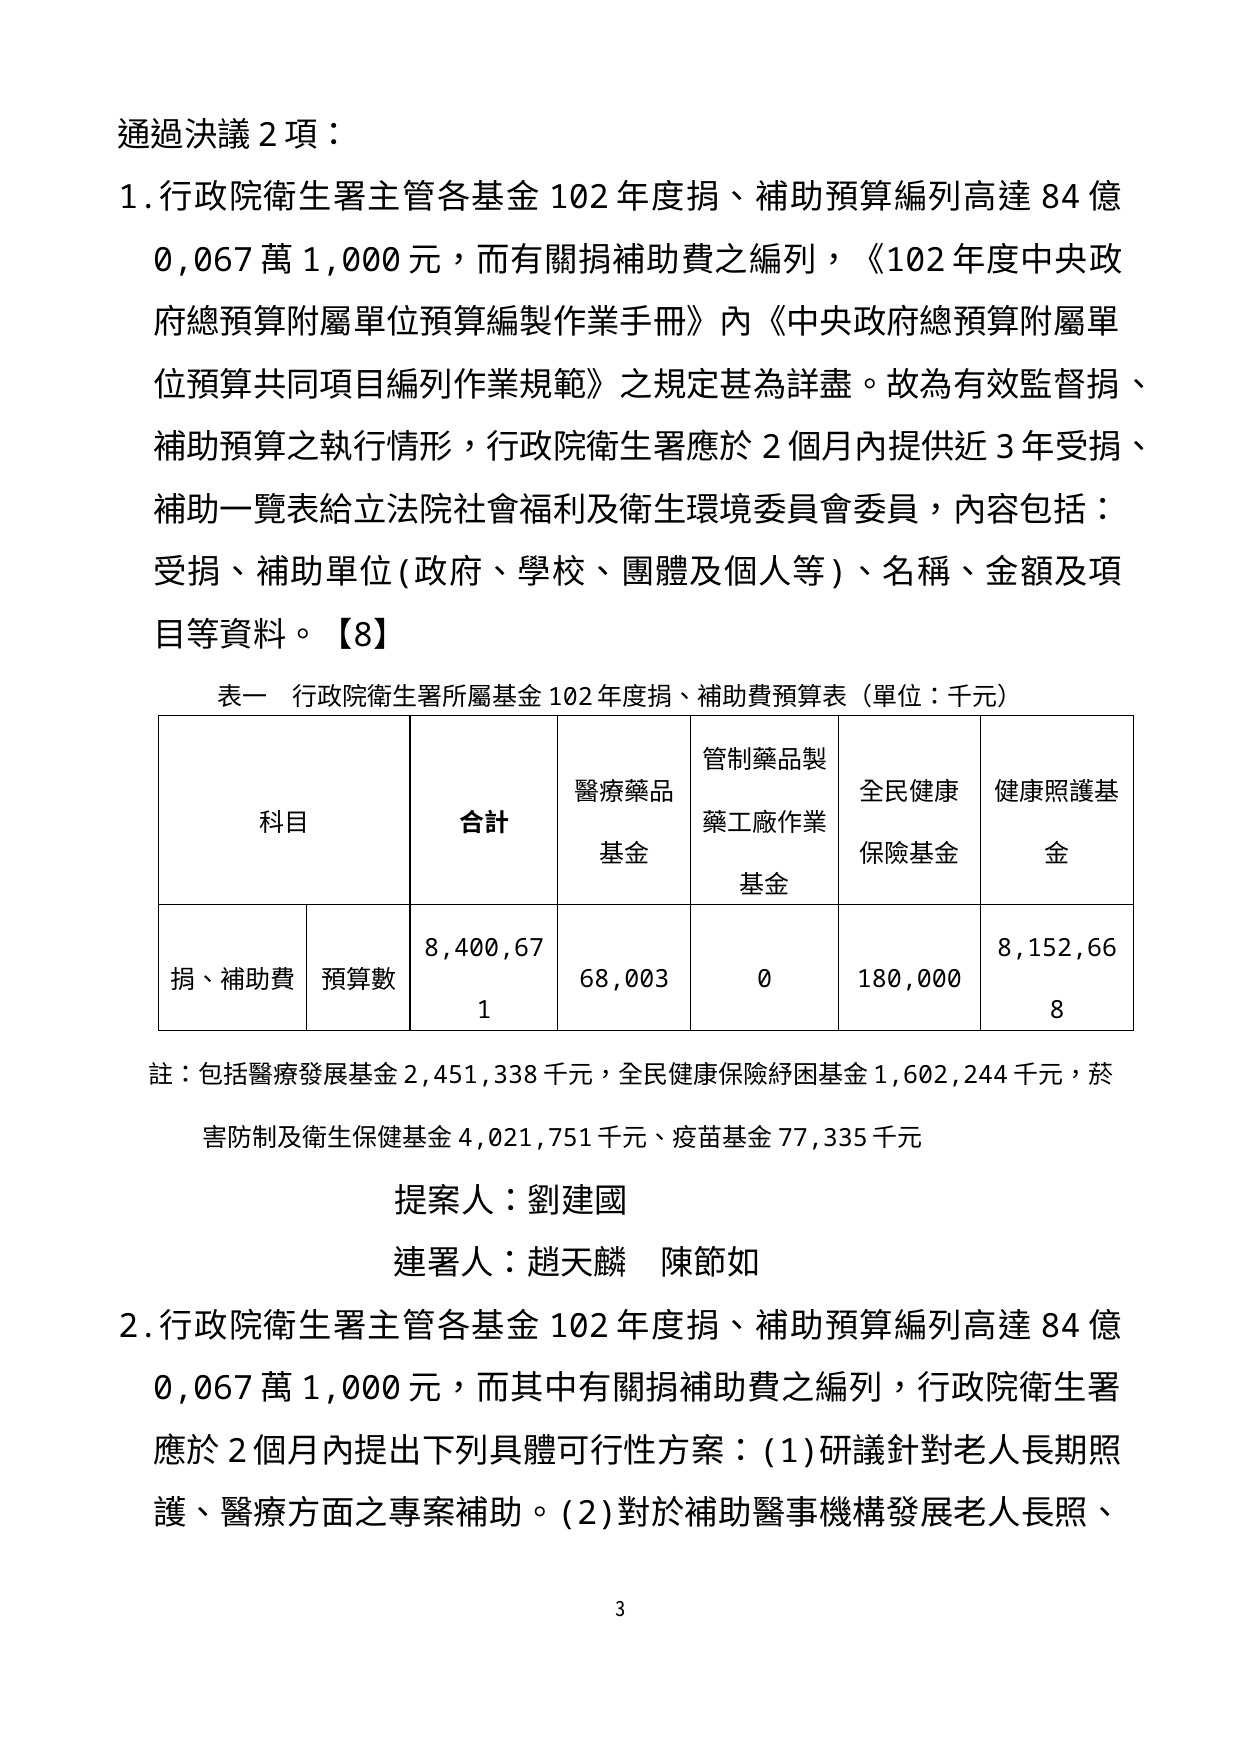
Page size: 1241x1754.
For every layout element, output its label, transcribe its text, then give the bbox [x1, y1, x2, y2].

table_cell 68,003 [558, 905, 690, 1030]
table_header 醫療藥品 基金 [558, 716, 690, 904]
text 通過決議2項： [117, 90, 1122, 153]
table_cell 180,000 [839, 905, 980, 1030]
text 表一 行政院衛生署所屬基金102年度捐、補助費預算表（單位：千元） [118, 653, 1122, 715]
text 1.行政院衛生署主管各基金102年度捐、補助預算編列高達84億0,067萬1,000元，而有關捐補助費之編列，《102年度中央政府總預算附屬單位預算編製作業手冊》內《中央政府總預算附屬單位預算共同項目編列作業規範》之規定甚為詳盡。故為有效監督捐、補助預算之執行情形，行政院衛生署應於2個月內提供近3年受捐、補助一覽表給立法院社會福利及衛生環境委員會委員，內容包括：受捐、補助單位(政府、學校、團體及個人等)、名稱、金額及項目等資料。【8】 [118, 153, 1122, 653]
table_header 健康照護基金 [981, 716, 1133, 904]
table_cell 預算數 [307, 905, 409, 1030]
table_header 管制藥品製藥工廠作業基金 [691, 716, 838, 904]
table_cell 8,400,671 [411, 905, 557, 1030]
table_header 全民健康保險基金 [839, 716, 980, 904]
text 2.行政院衛生署主管各基金102年度捐、補助預算編列高達84億0,067萬1,000元，而其中有關捐補助費之編列，行政院衛生署應於2個月內提出下列具體可行性方案：(1)研議針對老人長期照護、醫療方面之專案補助。(2)對於補助醫事機構發展老人長照、 [118, 1281, 1122, 1531]
table_header 合計 [411, 716, 557, 904]
text 註：包括醫療發展基金2,451,338千元，全民健康保險紓困基金1,602,244千元，菸害防制及衛生保健基金4,021,751千元、疫苗基金77,335千元 [148, 1031, 1122, 1156]
table_header 科目 [159, 716, 409, 904]
text 連署人：趙天麟 陳節如 [393, 1218, 1122, 1281]
text 提案人：劉建國 [394, 1156, 1122, 1218]
table_cell 0 [691, 905, 838, 1030]
table_cell 8,152,668 [981, 905, 1133, 1030]
table_cell 捐、補助費 [159, 905, 306, 1030]
